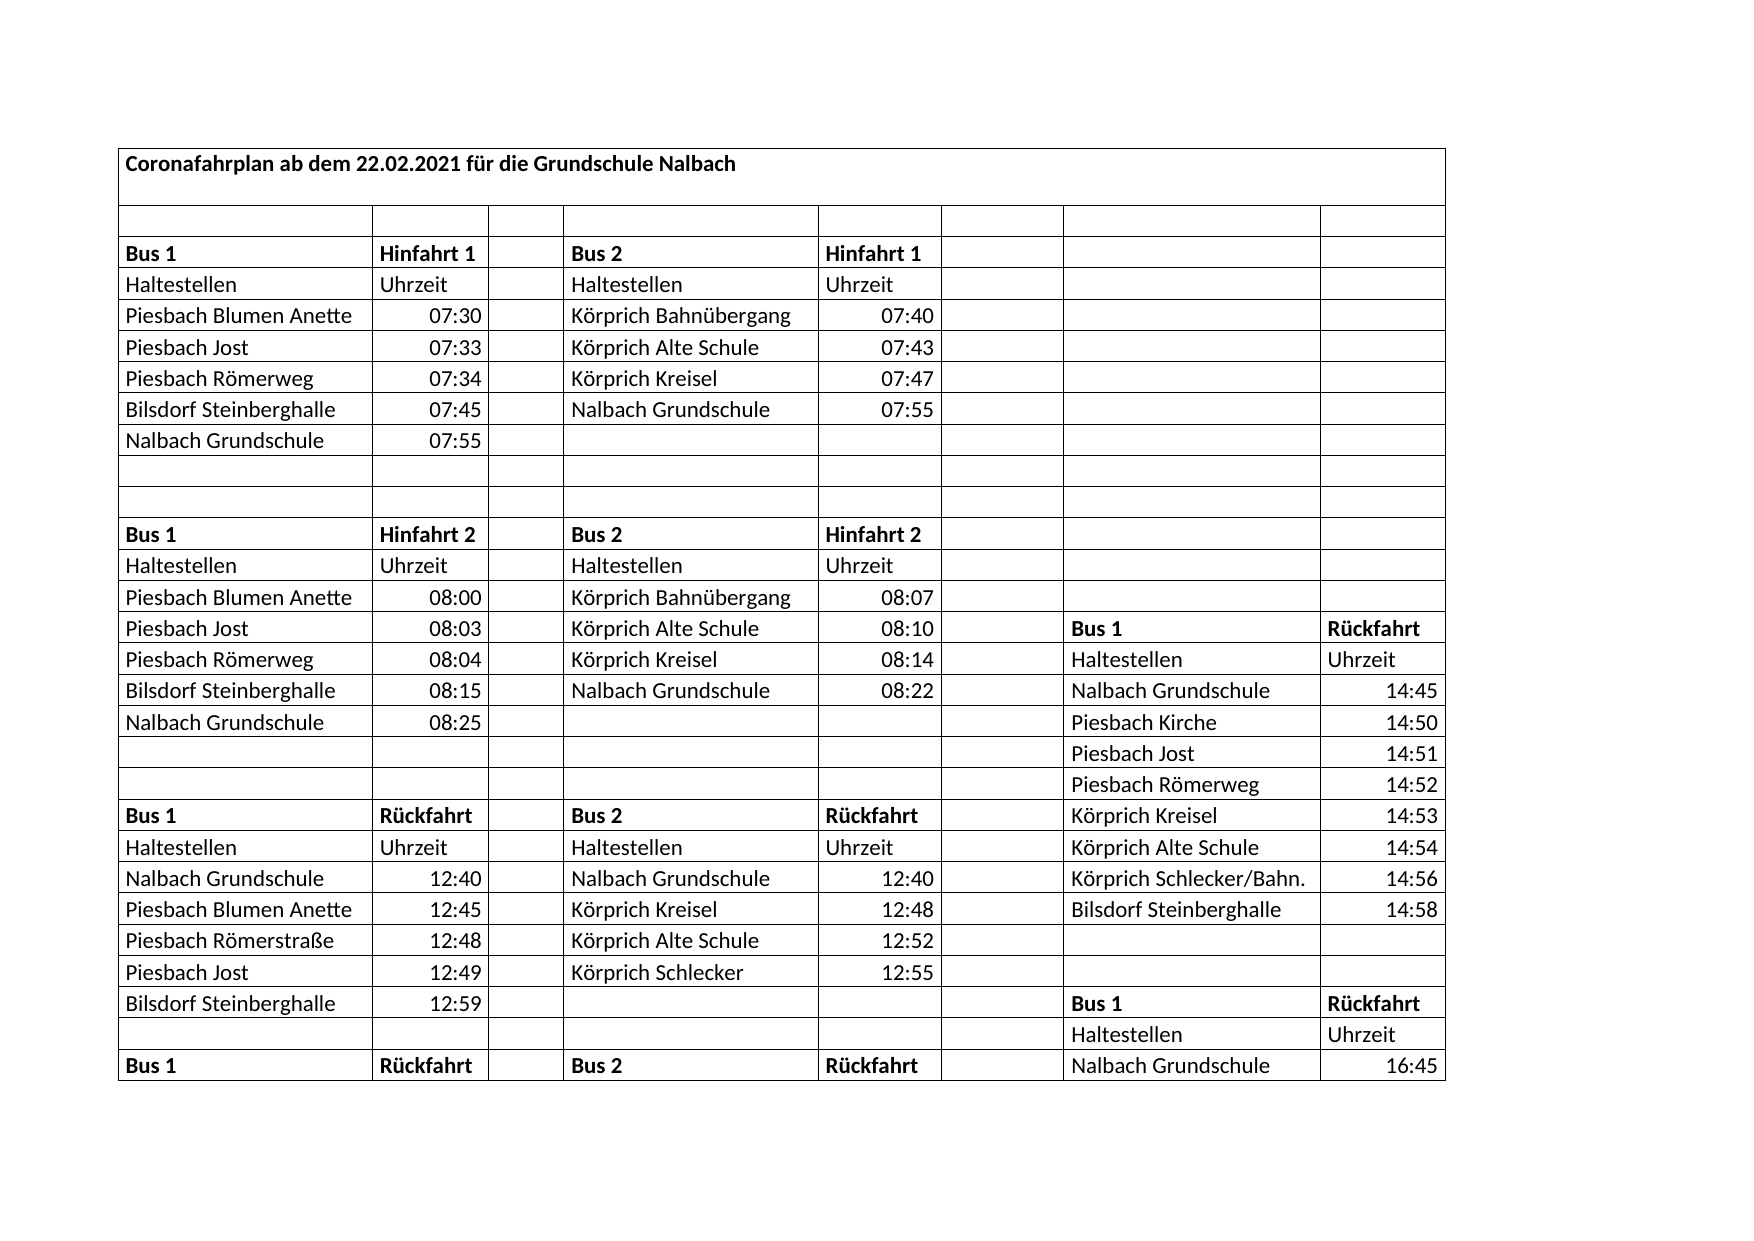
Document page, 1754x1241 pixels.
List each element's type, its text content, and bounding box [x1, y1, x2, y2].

table_cell [489, 456, 563, 486]
table_cell [489, 800, 563, 830]
table_cell [942, 456, 1063, 486]
table_cell 08:15 [373, 675, 488, 705]
table_cell Haltestellen [119, 831, 372, 861]
table_cell [1064, 362, 1320, 392]
table_header Coronafahrplan ab dem 22.02.2021 für die Grundschule Nalbach [119, 149, 1445, 205]
table_cell Nalbach Grundschule [564, 675, 818, 705]
table_cell Körprich Alte Schule [564, 331, 818, 361]
table_cell [1321, 206, 1445, 236]
table_cell 08:25 [373, 706, 488, 736]
table_cell Nalbach Grundschule [564, 862, 818, 892]
table_cell 08:03 [373, 612, 488, 642]
table_cell [489, 331, 563, 361]
table_cell [1064, 550, 1320, 580]
table_cell [1064, 268, 1320, 298]
table_cell Haltestellen [119, 550, 372, 580]
table_cell Körprich Bahnübergang [564, 300, 818, 330]
table_cell 07:40 [819, 300, 941, 330]
table_cell Körprich Alte Schule [1064, 831, 1320, 861]
table_cell [373, 456, 488, 486]
table_cell [489, 362, 563, 392]
table_cell 07:55 [373, 425, 488, 455]
table_cell Piesbach Blumen Anette [119, 300, 372, 330]
table_cell 08:07 [819, 581, 941, 611]
table_cell [489, 393, 563, 423]
table_cell Körprich Kreisel [564, 893, 818, 923]
table_cell Körprich Kreisel [564, 362, 818, 392]
table_cell [1321, 956, 1445, 986]
table_cell Uhrzeit [373, 268, 488, 298]
table_cell Piesbach Römerstraße [119, 925, 372, 955]
table_cell [1064, 425, 1320, 455]
table_cell [489, 237, 563, 267]
table_cell Uhrzeit [819, 268, 941, 298]
table_cell [1321, 268, 1445, 298]
table_cell Uhrzeit [373, 831, 488, 861]
table_cell [1321, 300, 1445, 330]
table_cell [489, 1018, 563, 1048]
table_cell Hinfahrt 2 [373, 518, 488, 548]
table_cell Piesbach Jost [119, 956, 372, 986]
table_cell Piesbach Jost [119, 612, 372, 642]
table_cell 14:54 [1321, 831, 1445, 861]
table_cell [1321, 237, 1445, 267]
table_cell Hinfahrt 1 [819, 237, 941, 267]
table_cell 07:34 [373, 362, 488, 392]
table_cell [489, 581, 563, 611]
table_cell Haltestellen [1064, 1018, 1320, 1048]
table_cell 07:43 [819, 331, 941, 361]
table_cell [489, 300, 563, 330]
table_cell Piesbach Jost [119, 331, 372, 361]
table_cell Körprich Kreisel [564, 643, 818, 673]
table_cell [942, 956, 1063, 986]
table_cell 12:45 [373, 893, 488, 923]
table_cell 16:45 [1321, 1050, 1445, 1080]
table_cell 12:40 [819, 862, 941, 892]
table_cell [373, 737, 488, 767]
table_cell [373, 487, 488, 517]
table_cell [819, 706, 941, 736]
table_cell Nalbach Grundschule [119, 862, 372, 892]
table_cell Piesbach Blumen Anette [119, 893, 372, 923]
table_cell [819, 425, 941, 455]
table_cell [1321, 487, 1445, 517]
table_cell [489, 612, 563, 642]
table_cell [564, 768, 818, 798]
table_cell Bilsdorf Steinberghalle [1064, 893, 1320, 923]
table_cell [942, 987, 1063, 1017]
table_cell [942, 893, 1063, 923]
table_cell 07:47 [819, 362, 941, 392]
table_cell Körprich Schlecker/Bahn. [1064, 862, 1320, 892]
table_cell [564, 425, 818, 455]
table_cell 12:55 [819, 956, 941, 986]
table_cell [1064, 487, 1320, 517]
table_cell [942, 1050, 1063, 1080]
table_cell Körprich Bahnübergang [564, 581, 818, 611]
table_cell [819, 768, 941, 798]
table_cell 08:14 [819, 643, 941, 673]
table_cell Uhrzeit [819, 831, 941, 861]
table_cell [489, 518, 563, 548]
table_cell [942, 737, 1063, 767]
table_cell Nalbach Grundschule [119, 706, 372, 736]
table_cell Uhrzeit [819, 550, 941, 580]
table_cell 14:58 [1321, 893, 1445, 923]
table_cell Rückfahrt [819, 800, 941, 830]
table_cell 12:48 [373, 925, 488, 955]
table_cell [119, 1018, 372, 1048]
table_cell 12:49 [373, 956, 488, 986]
table_cell [119, 768, 372, 798]
table_cell [564, 706, 818, 736]
table_cell [942, 706, 1063, 736]
table_cell Uhrzeit [1321, 1018, 1445, 1048]
table_cell [942, 393, 1063, 423]
table_cell Bus 1 [1064, 612, 1320, 642]
table_cell 07:33 [373, 331, 488, 361]
table_cell [489, 268, 563, 298]
table_cell [1321, 550, 1445, 580]
table_cell [489, 675, 563, 705]
table_cell [942, 925, 1063, 955]
table_cell [489, 956, 563, 986]
table_cell [489, 643, 563, 673]
table_cell [1321, 581, 1445, 611]
table_cell [1064, 581, 1320, 611]
table_cell [819, 987, 941, 1017]
table_cell 12:48 [819, 893, 941, 923]
table_cell [1321, 425, 1445, 455]
table_cell 12:59 [373, 987, 488, 1017]
table_cell Nalbach Grundschule [564, 393, 818, 423]
table_cell [564, 737, 818, 767]
table_cell [489, 768, 563, 798]
table_cell [942, 206, 1063, 236]
table_cell 14:56 [1321, 862, 1445, 892]
table_cell Haltestellen [1064, 643, 1320, 673]
table_cell [942, 643, 1063, 673]
table_cell [1321, 393, 1445, 423]
table_cell [1064, 956, 1320, 986]
table_cell [1064, 925, 1320, 955]
table_cell Bus 1 [119, 237, 372, 267]
table_cell Bus 2 [564, 237, 818, 267]
table_cell [489, 425, 563, 455]
table_cell Bus 1 [119, 1050, 372, 1080]
table_cell [1064, 393, 1320, 423]
table_cell [489, 737, 563, 767]
table_cell 12:52 [819, 925, 941, 955]
table_cell Rückfahrt [1321, 612, 1445, 642]
table_cell [1064, 300, 1320, 330]
table_cell [942, 768, 1063, 798]
table_cell [489, 706, 563, 736]
table_cell [564, 487, 818, 517]
table_cell Bus 1 [119, 518, 372, 548]
table_cell Piesbach Blumen Anette [119, 581, 372, 611]
table_cell [942, 237, 1063, 267]
table_cell Haltestellen [564, 550, 818, 580]
table_cell [819, 206, 941, 236]
table_cell [373, 206, 488, 236]
table_cell [942, 300, 1063, 330]
table_cell [119, 737, 372, 767]
table_cell [942, 425, 1063, 455]
table_cell [373, 1018, 488, 1048]
table_cell Piesbach Römerweg [1064, 768, 1320, 798]
table_cell [942, 268, 1063, 298]
table_cell [942, 487, 1063, 517]
table_cell [1321, 456, 1445, 486]
table_cell Bilsdorf Steinberghalle [119, 675, 372, 705]
table_cell [1321, 925, 1445, 955]
table_cell [942, 331, 1063, 361]
table_cell 08:04 [373, 643, 488, 673]
table_cell 14:53 [1321, 800, 1445, 830]
table_cell [489, 925, 563, 955]
table_cell [564, 1018, 818, 1048]
table_cell Rückfahrt [373, 800, 488, 830]
table_cell Körprich Alte Schule [564, 925, 818, 955]
table_cell 08:22 [819, 675, 941, 705]
table_cell [942, 675, 1063, 705]
table_cell Piesbach Römerweg [119, 362, 372, 392]
table_cell Hinfahrt 1 [373, 237, 488, 267]
table_cell [942, 800, 1063, 830]
table_cell [942, 362, 1063, 392]
table_cell [942, 1018, 1063, 1048]
table_cell Piesbach Kirche [1064, 706, 1320, 736]
table_cell [489, 206, 563, 236]
table_cell Uhrzeit [1321, 643, 1445, 673]
table_cell [1064, 206, 1320, 236]
table_cell [942, 581, 1063, 611]
table_cell [942, 612, 1063, 642]
table_cell 14:51 [1321, 737, 1445, 767]
table_cell [819, 456, 941, 486]
table_cell [942, 550, 1063, 580]
table_cell [1064, 237, 1320, 267]
table_cell [1321, 362, 1445, 392]
table_cell [119, 206, 372, 236]
table_cell Bus 2 [564, 518, 818, 548]
table_cell [1321, 518, 1445, 548]
table_cell [819, 487, 941, 517]
table_cell Haltestellen [119, 268, 372, 298]
table_cell [942, 862, 1063, 892]
table_cell [819, 737, 941, 767]
table_cell [564, 206, 818, 236]
table_cell [1321, 331, 1445, 361]
table_cell [942, 518, 1063, 548]
table_cell Bilsdorf Steinberghalle [119, 987, 372, 1017]
table_cell [1064, 518, 1320, 548]
table_cell Körprich Kreisel [1064, 800, 1320, 830]
table_cell 07:30 [373, 300, 488, 330]
table_cell Bus 1 [119, 800, 372, 830]
table_cell 14:45 [1321, 675, 1445, 705]
table_cell [489, 987, 563, 1017]
table_cell [373, 768, 488, 798]
table_cell Piesbach Jost [1064, 737, 1320, 767]
table_cell [942, 831, 1063, 861]
table_cell 12:40 [373, 862, 488, 892]
table_cell Nalbach Grundschule [1064, 675, 1320, 705]
table_cell Piesbach Römerweg [119, 643, 372, 673]
table_cell [489, 1050, 563, 1080]
table_cell Nalbach Grundschule [1064, 1050, 1320, 1080]
table_cell [489, 550, 563, 580]
table_cell Bus 2 [564, 1050, 818, 1080]
table_cell [119, 487, 372, 517]
table_cell 07:45 [373, 393, 488, 423]
table_cell Uhrzeit [373, 550, 488, 580]
table_cell [489, 862, 563, 892]
table_cell [1064, 456, 1320, 486]
table_cell [819, 1018, 941, 1048]
table_cell 07:55 [819, 393, 941, 423]
table_cell Hinfahrt 2 [819, 518, 941, 548]
table_cell [119, 456, 372, 486]
table_cell [564, 987, 818, 1017]
table_cell 08:10 [819, 612, 941, 642]
table_cell Körprich Alte Schule [564, 612, 818, 642]
table_cell Haltestellen [564, 831, 818, 861]
table_cell [489, 831, 563, 861]
table_cell Bus 1 [1064, 987, 1320, 1017]
table_cell 14:50 [1321, 706, 1445, 736]
table_cell Bus 2 [564, 800, 818, 830]
table_cell [1064, 331, 1320, 361]
table_cell Rückfahrt [819, 1050, 941, 1080]
table_cell [489, 487, 563, 517]
table_cell Haltestellen [564, 268, 818, 298]
table_cell Nalbach Grundschule [119, 425, 372, 455]
table_cell 14:52 [1321, 768, 1445, 798]
table_cell Rückfahrt [373, 1050, 488, 1080]
table_cell [489, 893, 563, 923]
table_cell Bilsdorf Steinberghalle [119, 393, 372, 423]
table_cell Körprich Schlecker [564, 956, 818, 986]
table_cell [564, 456, 818, 486]
table_cell 08:00 [373, 581, 488, 611]
table_cell Rückfahrt [1321, 987, 1445, 1017]
